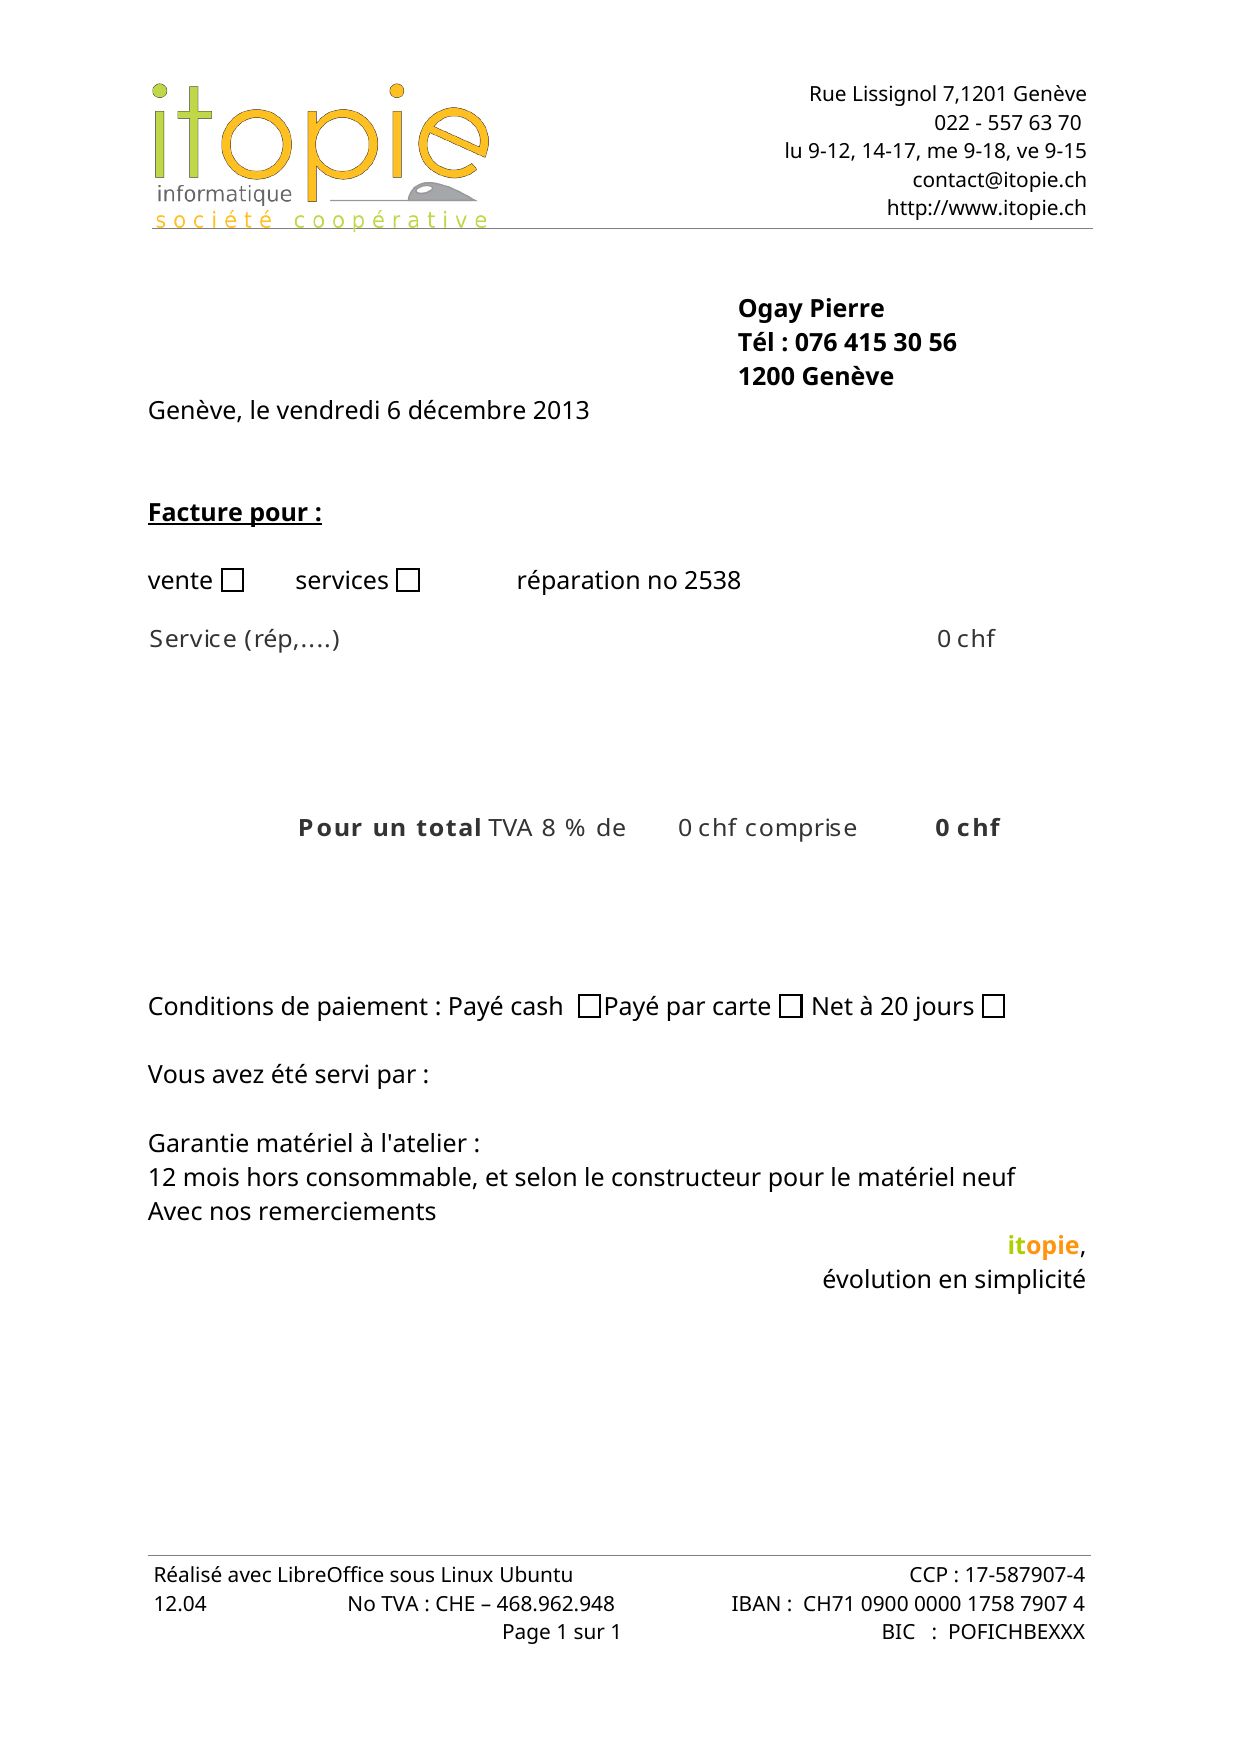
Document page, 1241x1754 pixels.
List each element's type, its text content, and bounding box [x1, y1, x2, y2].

text 1200 Genève [148, 358, 1093, 392]
text Vous avez été servi par : [148, 1057, 1093, 1091]
text 12 mois hors consommable, et selon le constructeur pour le matériel neuf [148, 1159, 1093, 1193]
text évolution en simplicité [148, 1262, 1093, 1296]
text Garantie matériel à l'atelier : [148, 1125, 1093, 1159]
text Tél : 076 415 30 56 [148, 324, 1093, 358]
text itopie, [148, 1227, 1093, 1262]
text Avec nos remerciements [148, 1193, 1093, 1227]
text Ogay Pierre [148, 290, 1093, 324]
text Facture pour : [148, 495, 1093, 529]
text Conditions de paiement : Payé cash Payé par carte Net à 20 jours [148, 989, 1093, 1023]
text vente services réparation no 2538 [148, 563, 1093, 597]
text Genève, le vendredi 6 décembre 2013 [148, 392, 1093, 427]
picture [138, 72, 500, 244]
